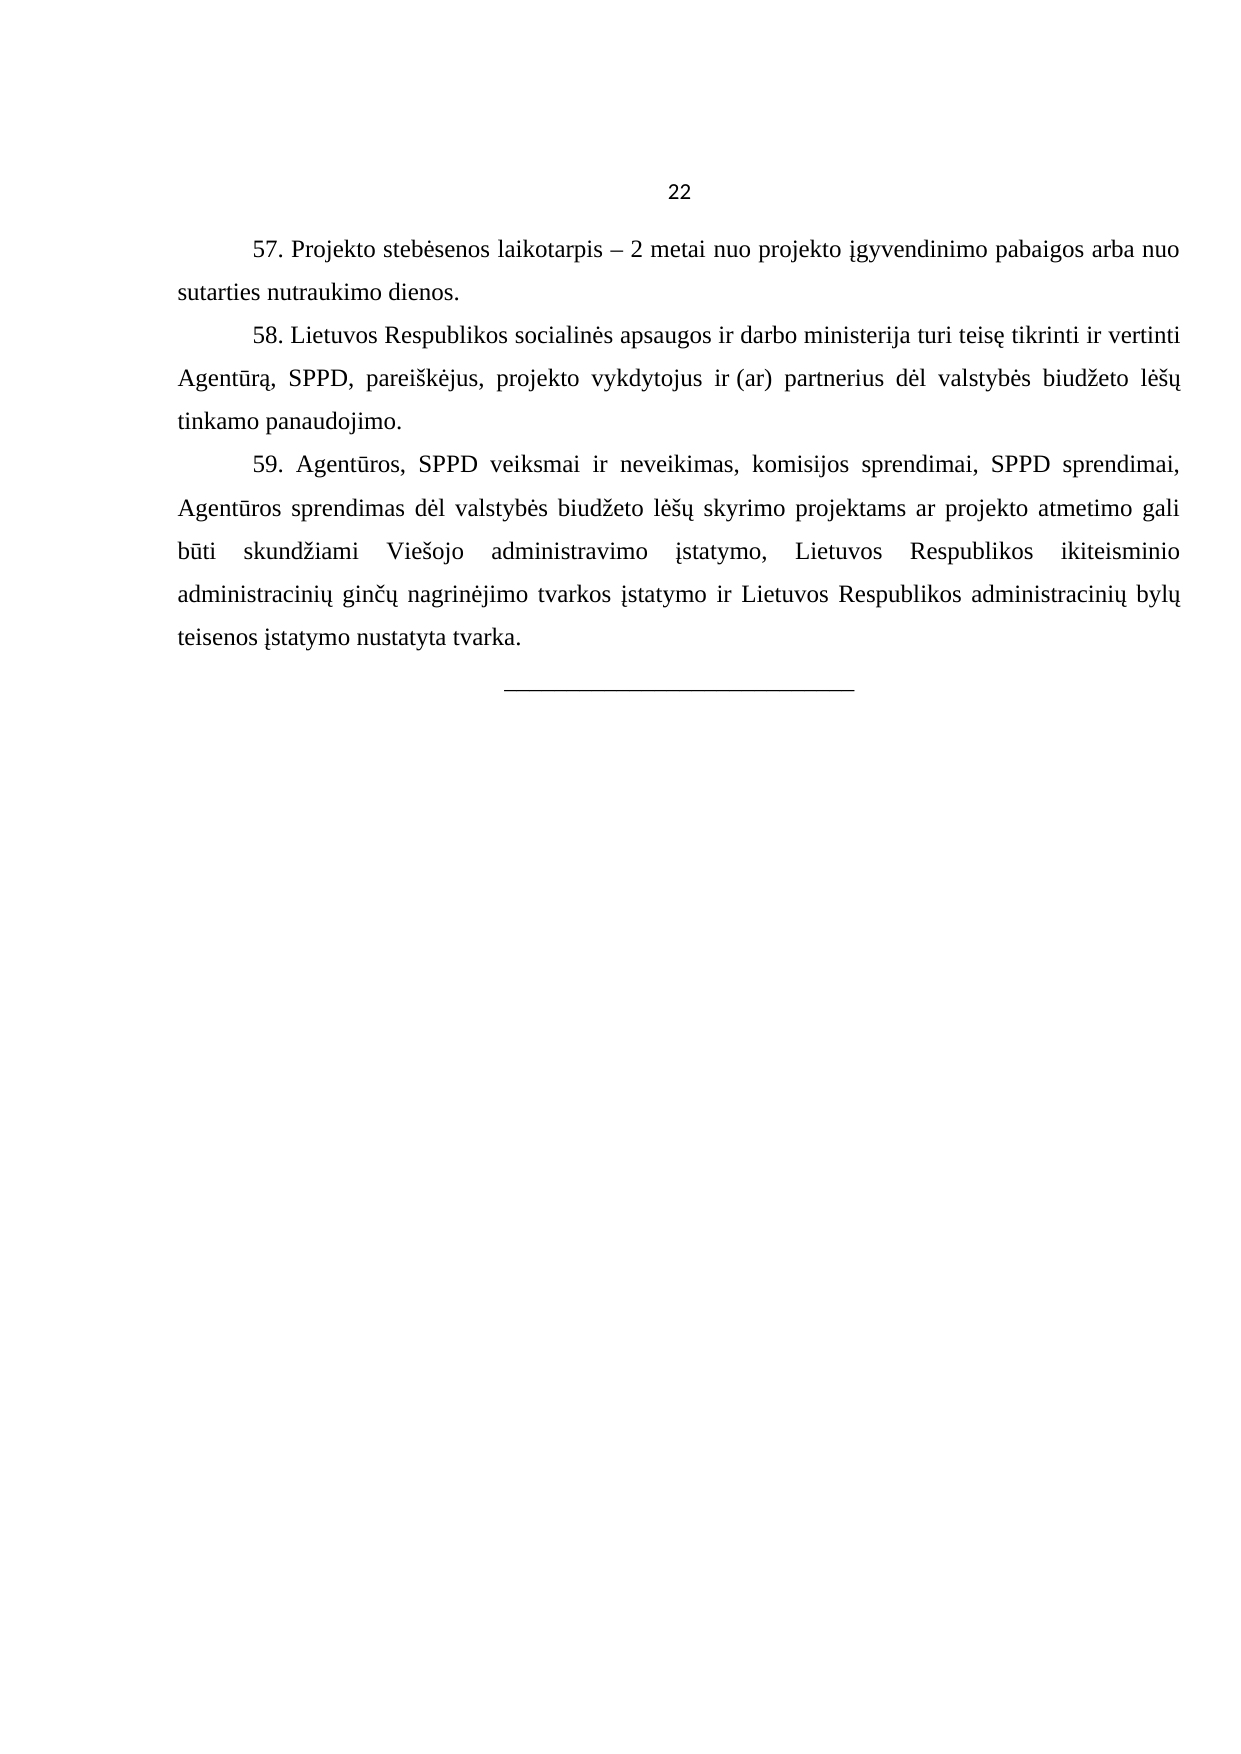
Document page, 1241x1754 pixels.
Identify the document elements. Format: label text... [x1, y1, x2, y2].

text ____________________________ [177, 665, 1181, 694]
text 57. Projekto stebėsenos laikotarpis – 2 metai nuo projekto įgyvendinimo pabaigos arba nuo sutarties nutraukimo dienos. [177, 234, 1181, 306]
text 58. Lietuvos Respublikos socialinės apsaugos ir darbo ministerija turi teisę tikrinti ir vertinti Agentūrą, SPPD, pareiškėjus, projekto vykdytojus ir (ar) partnerius dėl valstybės biudžeto lėšų tinkamo panaudojimo. [177, 320, 1181, 435]
text 59. Agentūros, SPPD veiksmai ir neveikimas, komisijos sprendimai, SPPD sprendimai, Agentūros sprendimas dėl valstybės biudžeto lėšų skyrimo projektams ar projekto atmetimo gali būti skundžiami Viešojo administravimo įstatymo, Lietuvos Respublikos ikiteisminio administracinių ginčų nagrinėjimo tvarkos įstatymo ir Lietuvos Respublikos administracinių bylų teisenos įstatymo nustatyta tvarka. [177, 449, 1181, 651]
